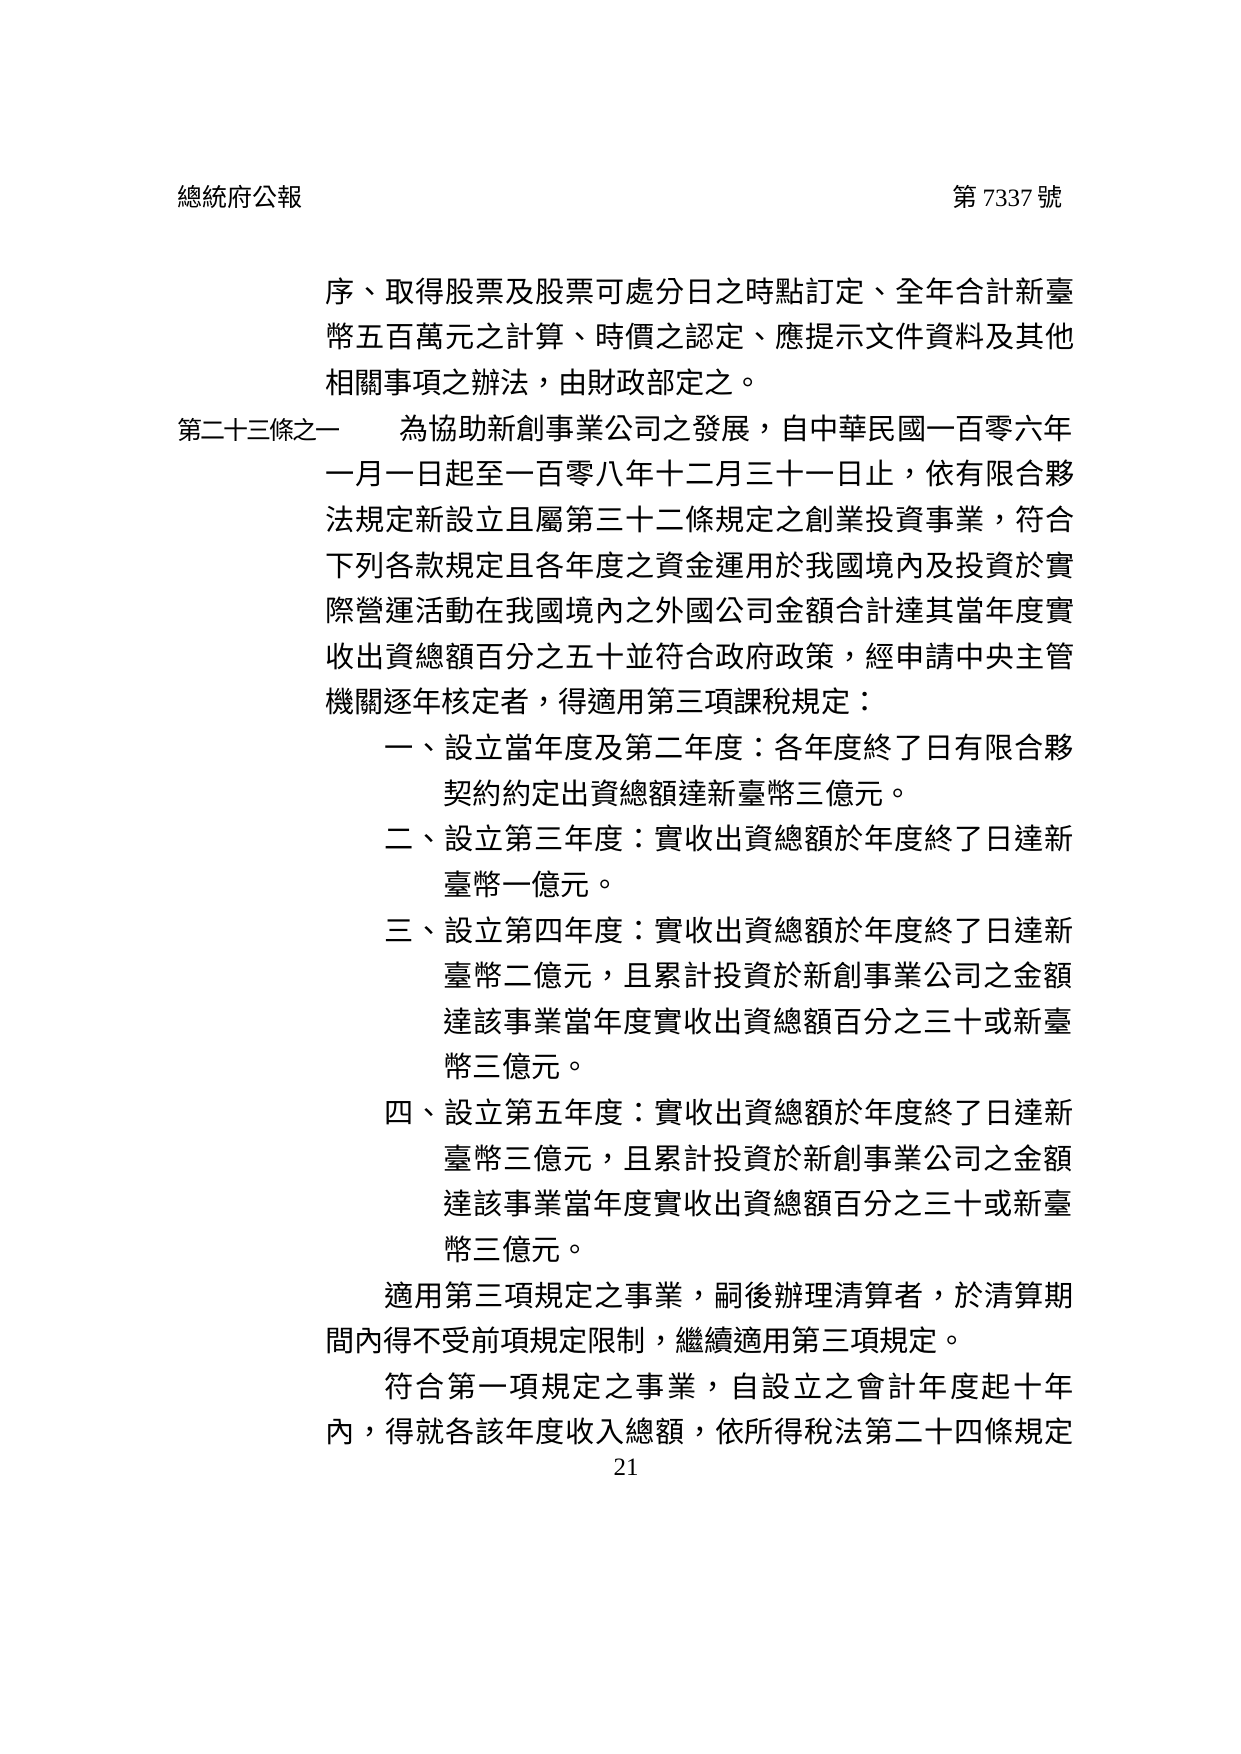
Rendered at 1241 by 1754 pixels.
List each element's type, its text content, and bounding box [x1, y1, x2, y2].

text 符合第一項規定之事業，自設立之會計年度起十年內，得就各該年度收入總額，依所得稅法第二十四條規定 [325, 1361, 1074, 1452]
text 一、設立當年度及第二年度：各年度終了日有限合夥契約約定出資總額達新臺幣三億元。 [384, 722, 1074, 813]
text 適用第三項規定之事業，嗣後辦理清算者，於清算期間內得不受前項規定限制，繼續適用第三項規定。 [325, 1269, 1074, 1361]
text 第二十三條之一 為協助新創事業公司之發展，自中華民國一百零六年一月一日起至一百零八年十二月三十一日止，依有限合夥法規定新設立且屬第三十二條規定之創業投資事業，符合下列各款規定且各年度之資金運用於我國境內及投資於實際營運活動在我國境內之外國公司金額合計達其當年度實收出資總額百分之五十並符合政府政策，經申請中央主管機關逐年核定者，得適用第三項課稅規定： [177, 403, 1074, 722]
text 四、設立第五年度：實收出資總額於年度終了日達新臺幣三億元，且累計投資於新創事業公司之金額達該事業當年度實收出資總額百分之三十或新臺幣三億元。 [384, 1087, 1074, 1269]
text 序、取得股票及股票可處分日之時點訂定、全年合計新臺幣五百萬元之計算、時價之認定、應提示文件資料及其他相關事項之辦法，由財政部定之。 [325, 266, 1074, 403]
text 三、設立第四年度：實收出資總額於年度終了日達新臺幣二億元，且累計投資於新創事業公司之金額達該事業當年度實收出資總額百分之三十或新臺幣三億元。 [384, 904, 1074, 1087]
text 二、設立第三年度：實收出資總額於年度終了日達新臺幣一億元。 [384, 813, 1074, 904]
